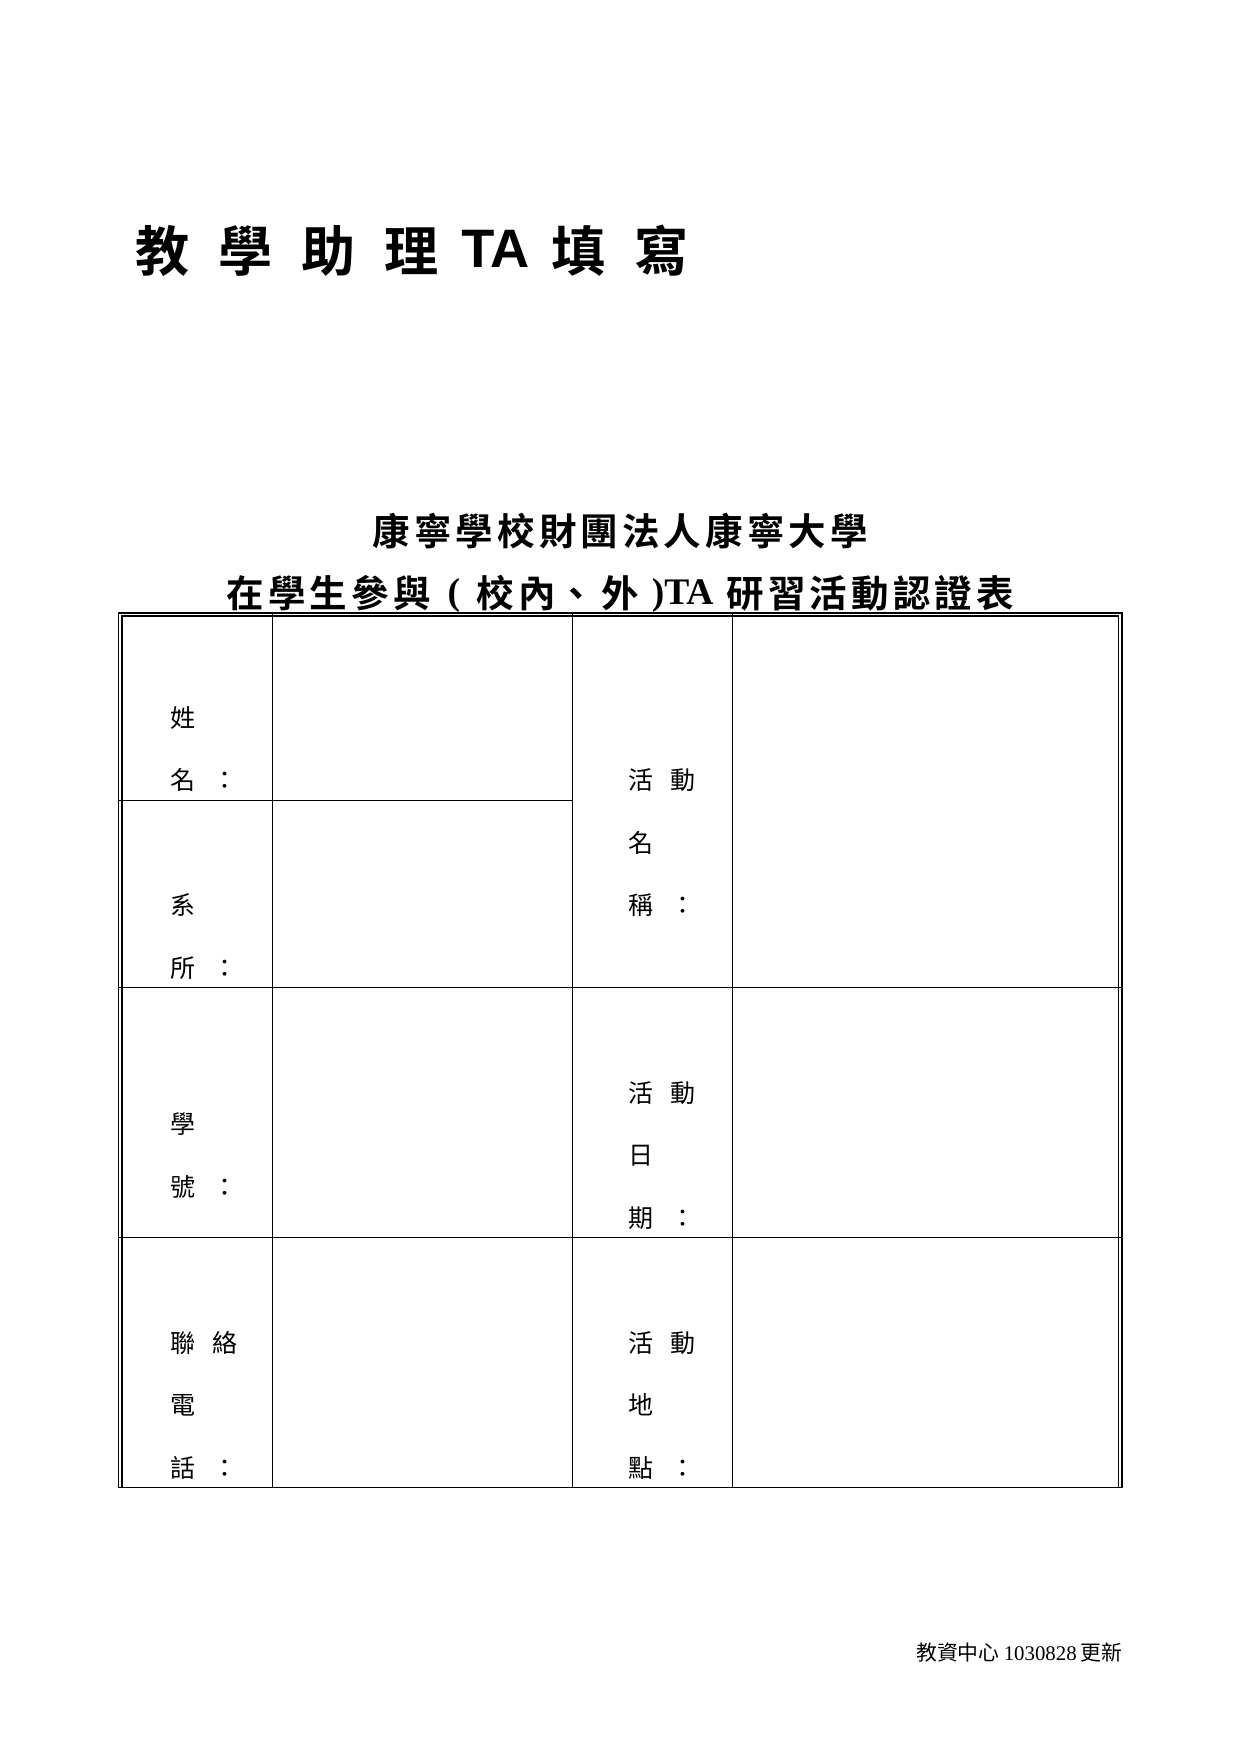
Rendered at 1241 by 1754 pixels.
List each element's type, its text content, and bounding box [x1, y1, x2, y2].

subtitle 教學助理TA填寫 [120, 175, 1120, 300]
table_header 姓名： [123, 617, 272, 800]
table_cell 活動地點： [573, 1238, 732, 1487]
table_header [733, 617, 1118, 987]
table_cell [273, 988, 572, 1237]
table_cell 活動日期： [573, 988, 732, 1237]
table_cell [733, 988, 1118, 1237]
text 在學生參與(校內、外)TA研習活動認證表 [120, 550, 1120, 612]
table_cell 系所： [123, 801, 272, 987]
table_cell 學號： [123, 988, 272, 1237]
table_cell [733, 1238, 1118, 1487]
table_cell 聯絡電話： [123, 1238, 272, 1487]
text 康寧學校財團法人康寧大學 [120, 487, 1120, 550]
table_cell [273, 801, 572, 987]
table_header 活動名稱： [573, 617, 732, 987]
table_header [273, 617, 572, 800]
table_cell [273, 1238, 572, 1487]
